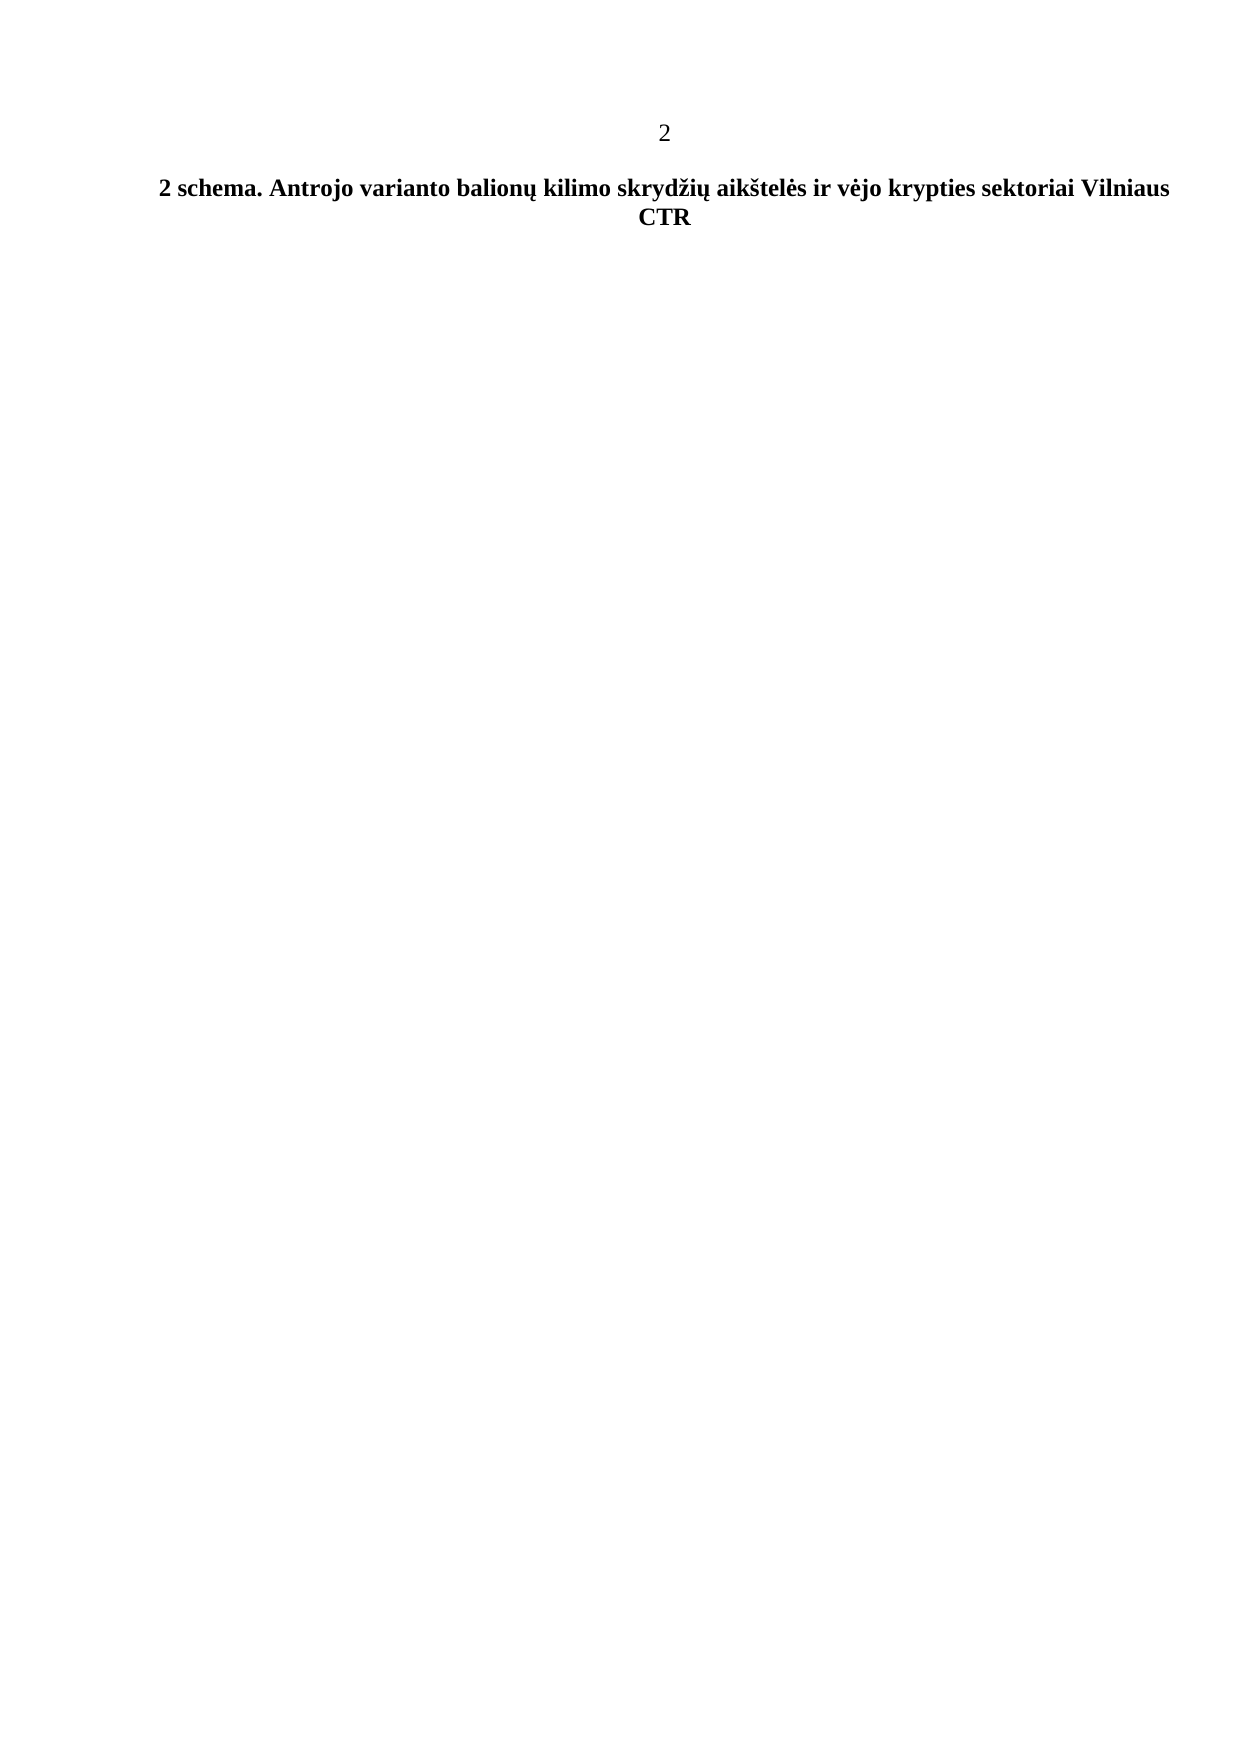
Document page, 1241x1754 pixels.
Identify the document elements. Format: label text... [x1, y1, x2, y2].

text 2 schema. Antrojo varianto balionų kilimo skrydžių aikštelės ir vėjo krypties sektoriai Vilniaus CTR [148, 173, 1181, 231]
